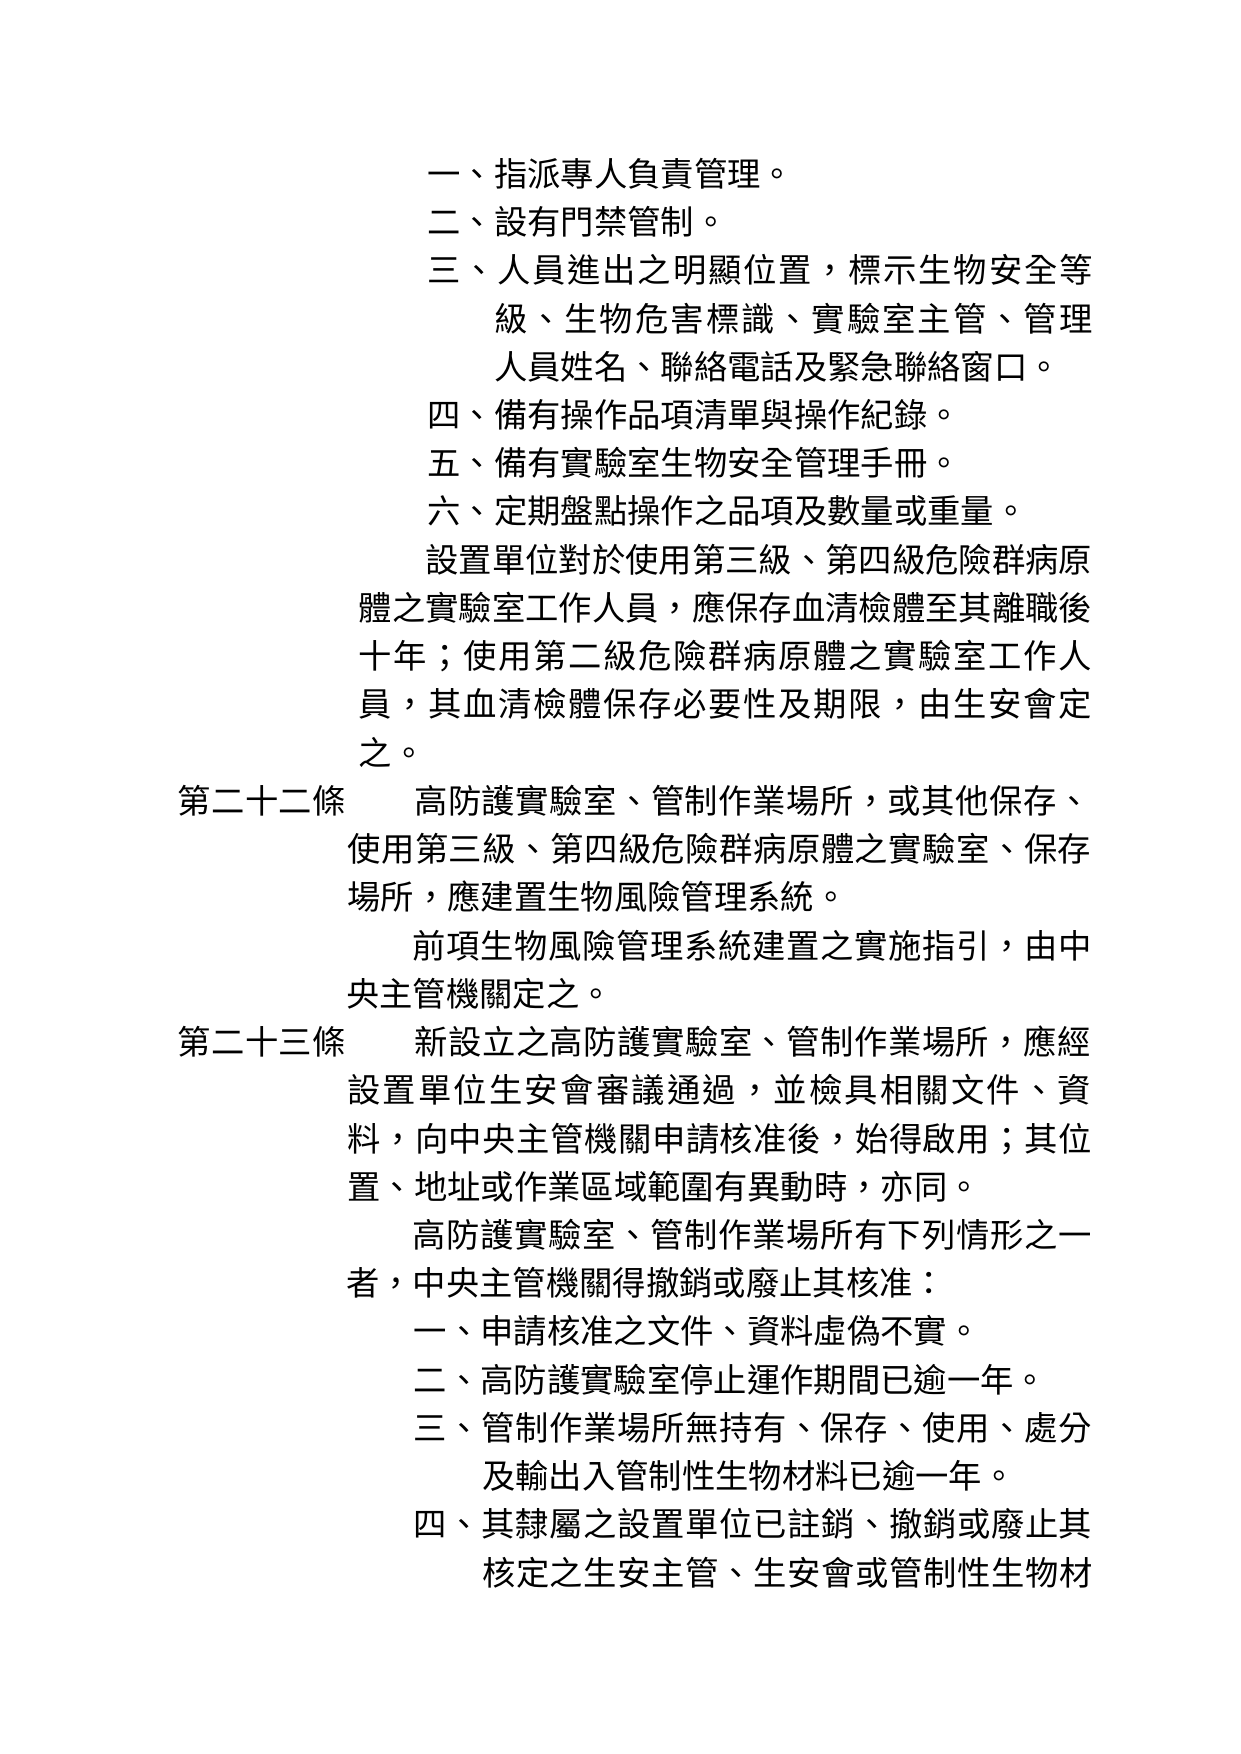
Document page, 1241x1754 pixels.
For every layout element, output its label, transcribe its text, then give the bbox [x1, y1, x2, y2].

text 六、定期盤點操作之品項及數量或重量。 [427, 485, 1092, 533]
text 三、管制作業場所無持有、保存、使用、處分及輸出入管制性生物材料已逾一年。 [413, 1402, 1092, 1498]
text 四、其隸屬之設置單位已註銷、撤銷或廢止其核定之生安主管、生安會或管制性生物材 [413, 1498, 1092, 1594]
text 五、備有實驗室生物安全管理手冊。 [427, 437, 1092, 485]
text 四、備有操作品項清單與操作紀錄。 [427, 389, 1092, 437]
text 設置單位對於使用第三級、第四級危險群病原體之實驗室工作人員，應保存血清檢體至其離職後十年；使用第二級危險群病原體之實驗室工作人員，其血清檢體保存必要性及期限，由生安會定之。 [358, 533, 1092, 775]
text 第二十三條 新設立之高防護實驗室、管制作業場所，應經設置單位生安會審議通過，並檢具相關文件、資料，向中央主管機關申請核准後，始得啟用；其位置、地址或作業區域範圍有異動時，亦同。 [177, 1016, 1092, 1209]
text 二、高防護實驗室停止運作期間已逾一年。 [413, 1353, 1092, 1402]
text 高防護實驗室、管制作業場所有下列情形之一者，中央主管機關得撤銷或廢止其核准： [346, 1209, 1092, 1305]
text 第二十二條 高防護實驗室、管制作業場所，或其他保存、使用第三級、第四級危險群病原體之實驗室、保存場所，應建置生物風險管理系統。 [177, 775, 1092, 919]
text 前項生物風險管理系統建置之實施指引，由中央主管機關定之。 [346, 919, 1092, 1016]
text 三、人員進出之明顯位置，標示生物安全等級、生物危害標識、實驗室主管、管理人員姓名、聯絡電話及緊急聯絡窗口。 [427, 244, 1092, 389]
text 一、申請核准之文件、資料虛偽不實。 [413, 1305, 1092, 1353]
text 二、設有門禁管制。 [427, 196, 1092, 244]
text 一、指派專人負責管理。 [427, 148, 1092, 196]
